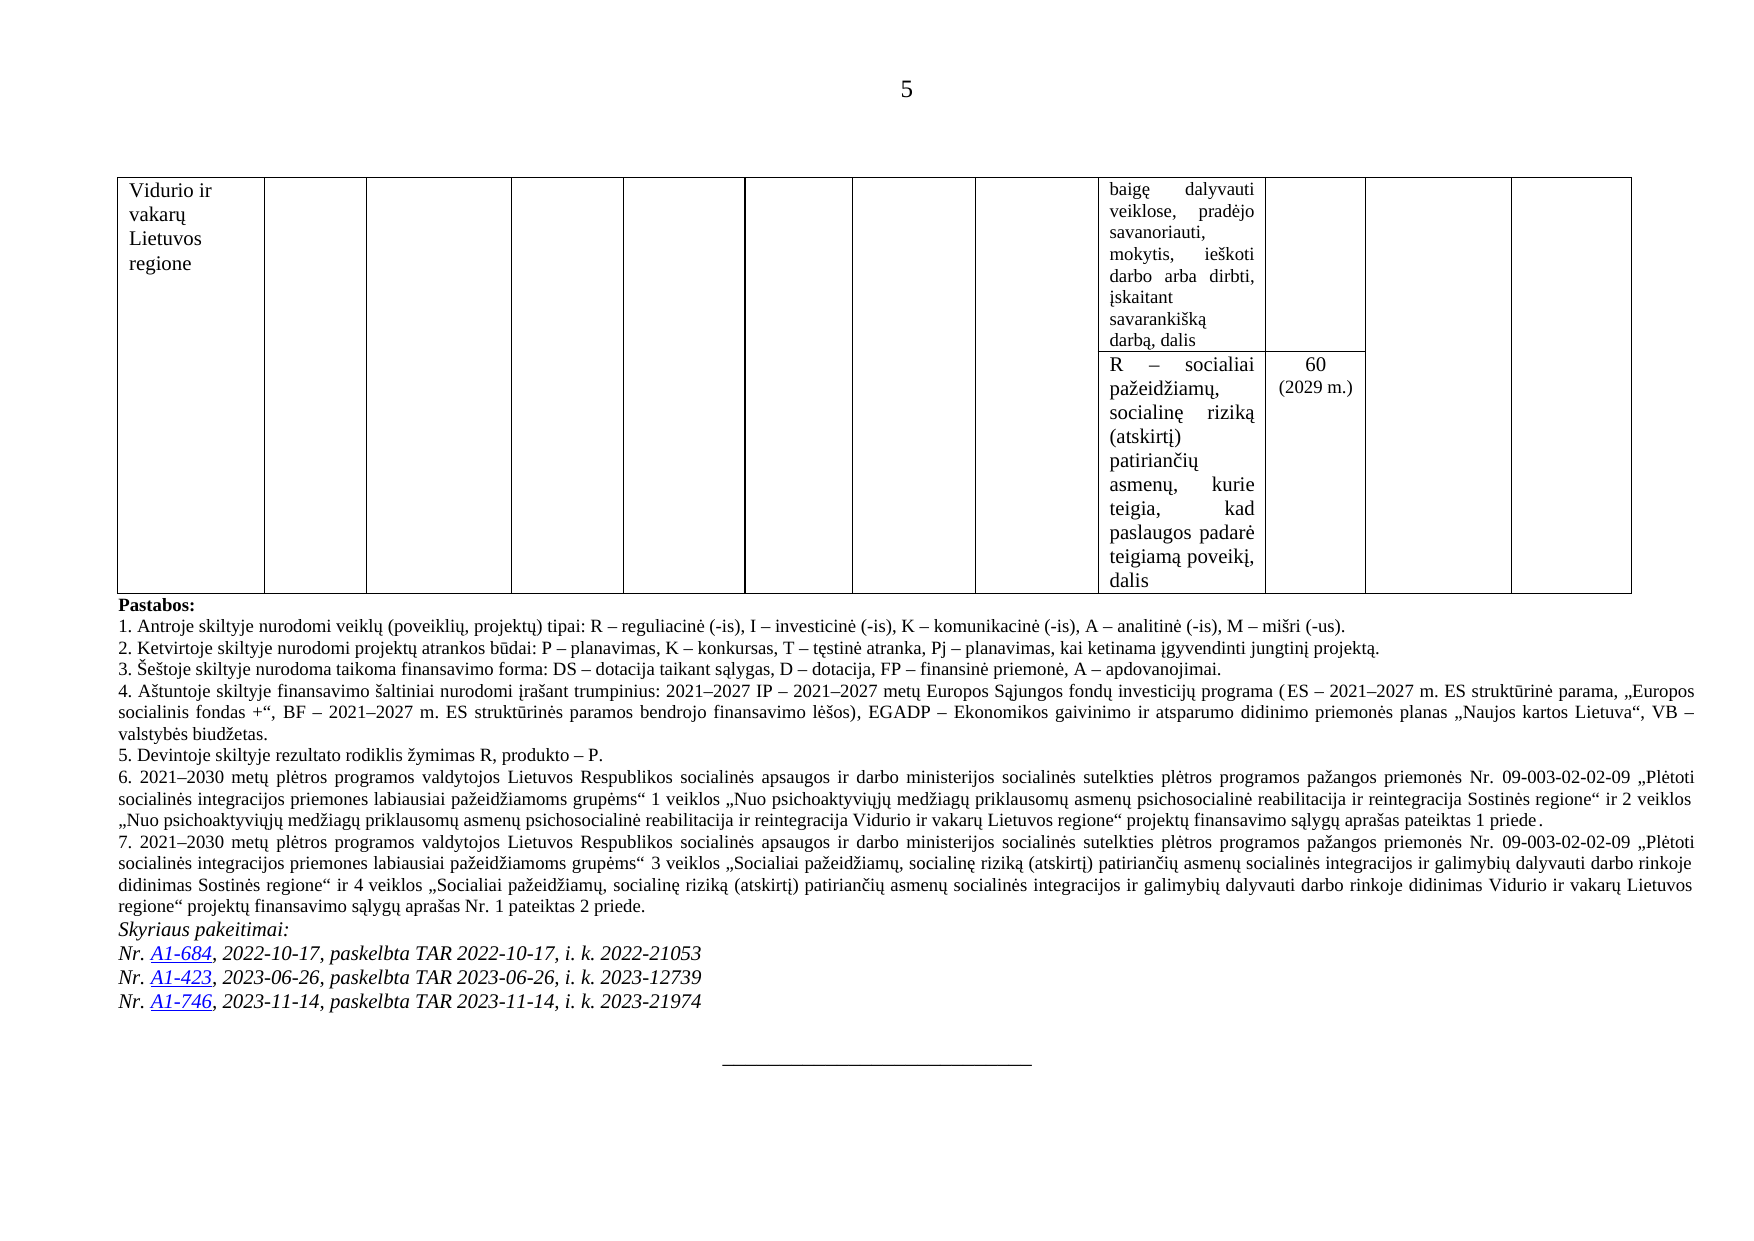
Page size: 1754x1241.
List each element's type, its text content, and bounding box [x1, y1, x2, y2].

text 7. 2021–2030 metų plėtros programos valdytojos Lietuvos Respublikos socialinės apsaugos ir darbo ministerijos socialinės sutelkties plėtros programos pažangos priemonės Nr. 09-003-02-02-09 „Plėtoti socialinės integracijos priemones labiausiai pažeidžiamoms grupėms“ 3 veiklos „Socialiai pažeidžiamų, socialinę riziką (atskirtį) patiriančių asmenų socialinės integracijos ir galimybių dalyvauti darbo rinkoje didinimas Sostinės regione“ ir 4 veiklos „Socialiai pažeidžiamų, socialinę riziką (atskirtį) patiriančių asmenų socialinės integracijos ir galimybių dalyvauti darbo rinkoje didinimas Vidurio ir vakarų Lietuvos regione“ projektų finansavimo sąlygų aprašas Nr. 1 pateiktas 2 priede. [118, 831, 1695, 917]
text 5. Devintoje skiltyje rezultato rodiklis žymimas R, produkto – P. [118, 744, 1695, 766]
text 1. Antroje skiltyje nurodomi veiklų (poveiklių, projektų) tipai: R – reguliacinė (-is), I – investicinė (-is), K – komunikacinė (-is), A – analitinė (-is), M – mišri (-us). [118, 615, 1695, 637]
table_cell [367, 178, 511, 592]
table_cell [624, 178, 744, 592]
text 3. Šeštoje skiltyje nurodoma taikoma finansavimo forma: DS – dotacija taikant sąlygas, D – dotacija, FP – finansinė priemonė, A – apdovanojimai. [118, 658, 1695, 680]
table_cell 60 (2029 m.) [1266, 352, 1365, 592]
table_cell [853, 178, 975, 592]
table_cell R – socialiai pažeidžiamų, socialinę riziką (atskirtį) patiriančių asmenų, kurie teigia, kad paslaugos padarė teigiamą poveikį, dalis [1099, 352, 1265, 592]
text Nr. A1-684, 2022-10-17, paskelbta TAR 2022-10-17, i. k. 2022-21053 [118, 941, 1695, 965]
table_cell baigę dalyvauti veiklose, pradėjo savanoriauti, mokytis, ieškoti darbo arba dirbti, įskaitant savarankišką darbą, dalis [1099, 178, 1265, 351]
table_cell [746, 178, 852, 592]
text Nr. A1-423, 2023-06-26, paskelbta TAR 2023-06-26, i. k. 2023-12739 [118, 965, 1695, 989]
table_cell [512, 178, 623, 592]
text 2. Ketvirtoje skiltyje nurodomi projektų atrankos būdai: P – planavimas, K – konkursas, T – tęstinė atranka, Pj – planavimas, kai ketinama įgyvendinti jungtinį projektą. [118, 637, 1695, 658]
table_cell [1366, 178, 1511, 592]
table_cell Vidurio ir vakarų Lietuvos regione [118, 178, 264, 592]
table_cell [1266, 178, 1365, 351]
text Nr. A1-746, 2023-11-14, paskelbta TAR 2023-11-14, i. k. 2023-21974 [118, 989, 1695, 1013]
text Pastabos: [118, 593, 1695, 615]
text 6. 2021–2030 metų plėtros programos valdytojos Lietuvos Respublikos socialinės apsaugos ir darbo ministerijos socialinės sutelkties plėtros programos pažangos priemonės Nr. 09-003-02-02-09 „Plėtoti socialinės integracijos priemones labiausiai pažeidžiamoms grupėms“ 1 veiklos „Nuo psichoaktyviųjų medžiagų priklausomų asmenų psichosocialinė reabilitacija ir reintegracija Sostinės regione“ ir 2 veiklos „Nuo psichoaktyviųjų medžiagų priklausomų asmenų psichosocialinė reabilitacija ir reintegracija Vidurio ir vakarų Lietuvos regione“ projektų finansavimo sąlygų aprašas pateiktas 1 priede. [118, 766, 1695, 831]
text Skyriaus pakeitimai: [118, 917, 1695, 941]
text ___________________________ [0, 1042, 1695, 1068]
table_cell [976, 178, 1098, 592]
table_cell - [1512, 178, 1631, 592]
text 4. Aštuntoje skiltyje finansavimo šaltiniai nurodomi įrašant trumpinius: 2021–2027 IP – 2021–2027 metų Europos Sąjungos fondų investicijų programa (ES – 2021–2027 m. ES struktūrinė parama, „Europos socialinis fondas +“, BF – 2021–2027 m. ES struktūrinės paramos bendrojo finansavimo lėšos), EGADP – Ekonomikos gaivinimo ir atsparumo didinimo priemonės planas „Naujos kartos Lietuva“, VB – valstybės biudžetas. [118, 680, 1695, 744]
table_cell [265, 178, 366, 592]
